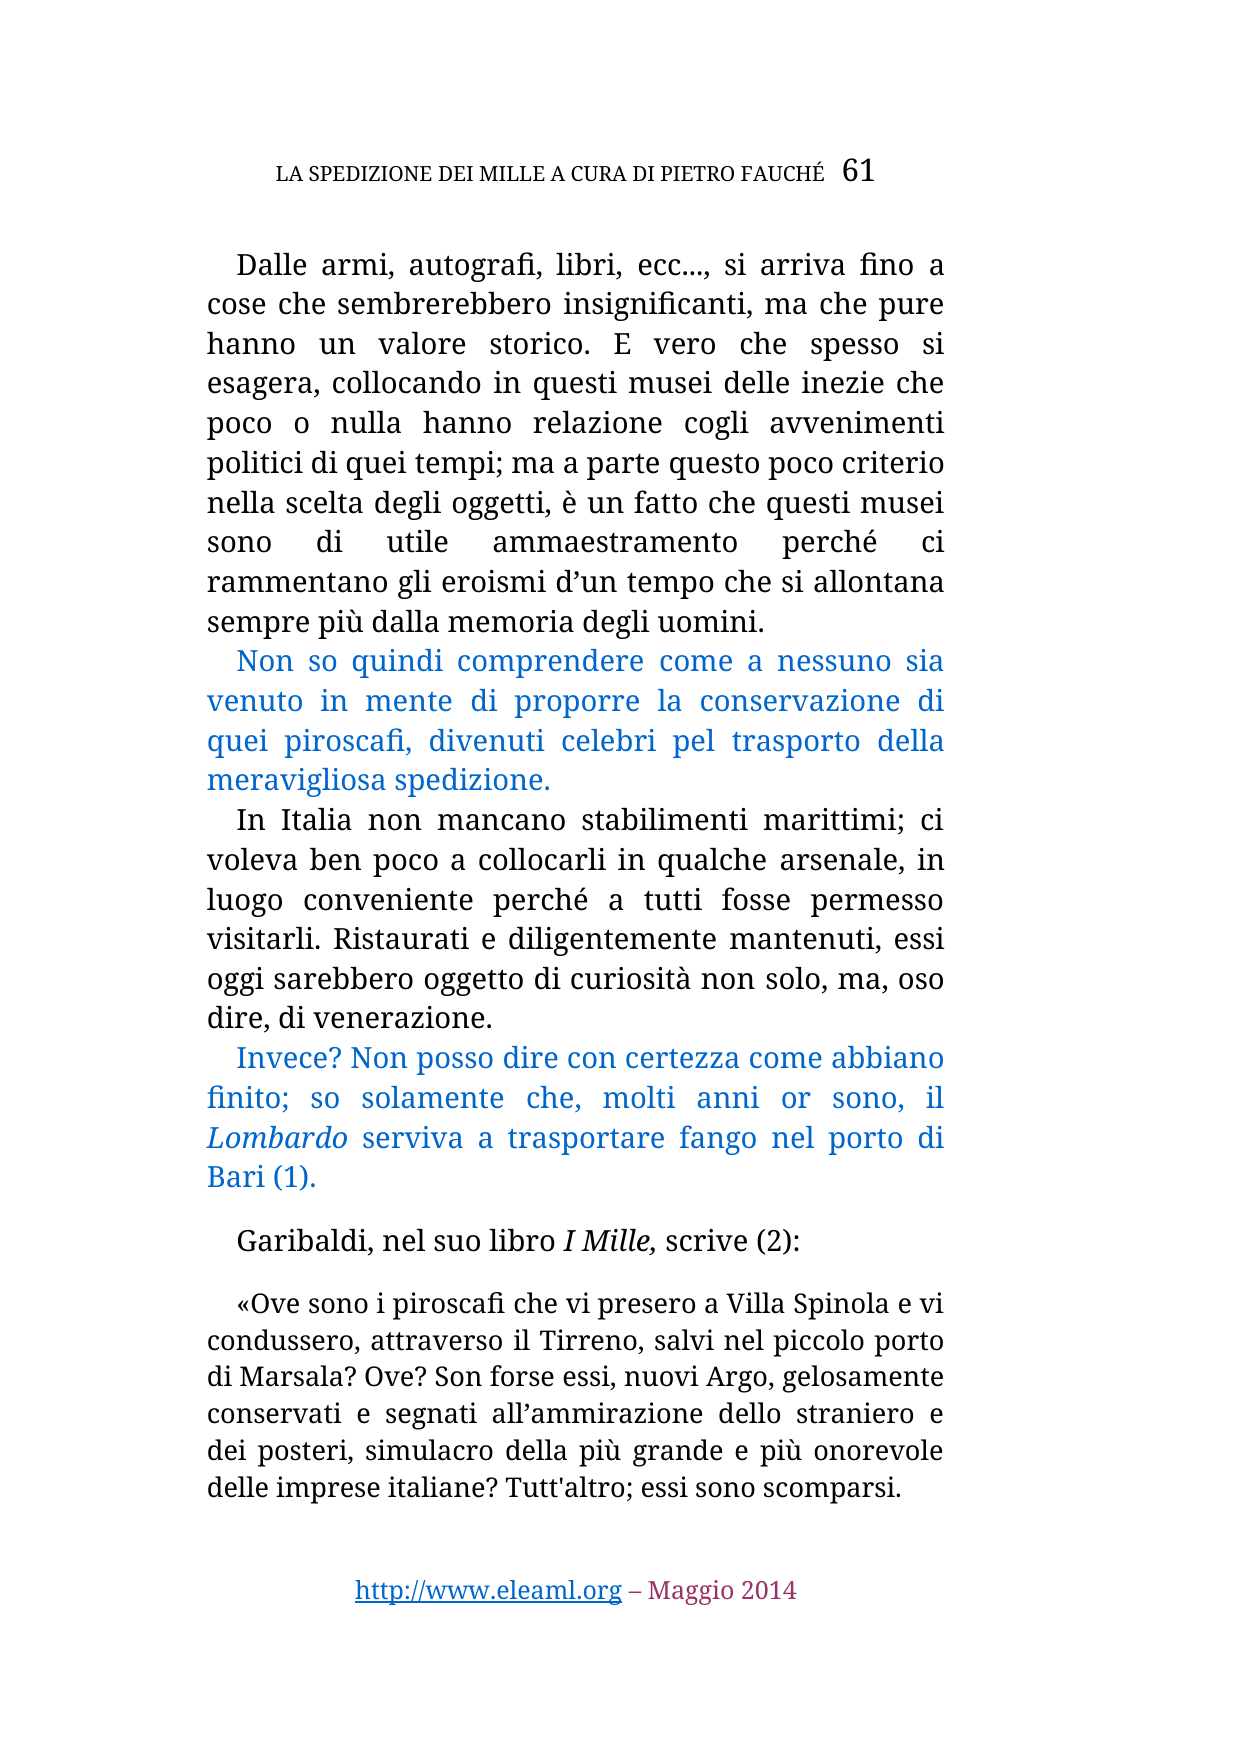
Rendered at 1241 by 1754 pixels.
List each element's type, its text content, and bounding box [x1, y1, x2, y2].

text In Italia non mancano stabilimenti marittimi; ci voleva ben poco a collocarli in qualche arsenale, in luogo conveniente perché a tutti fosse permesso visitarli. Ristaurati e diligentemente mantenuti, essi oggi sarebbero oggetto di curiosità non solo, ma, oso dire, di venerazione. [207, 799, 945, 1037]
text «Ove sono i piroscafi che vi presero a Villa Spinola e vi condussero, attraverso il Tirreno, salvi nel piccolo porto di Marsala? Ove? Son forse essi, nuovi Argo, gelosamente conservati e segnati all’ammirazione dello straniero e dei posteri, simulacro della più grande e più onorevole delle imprese italiane? Tutt'altro; essi sono scomparsi. [207, 1284, 945, 1505]
text Garibaldi, nel suo libro I Mille, scrive (2): [207, 1220, 945, 1260]
text Non so quindi comprendere come a nessuno sia venuto in mente di proporre la conservazione di quei piroscafi, divenuti celebri pel trasporto della meravigliosa spedizione. [207, 641, 945, 799]
text Invece? Non posso dire con certezza come abbiano finito; so solamente che, molti anni or sono, il Lombardo serviva a trasportare fango nel porto di Bari (1). [207, 1037, 945, 1196]
text Dalle armi, autografi, libri, ecc..., si arriva fino a cose che sembrerebbero insignificanti, ma che pure hanno un valore storico. E vero che spesso si esagera, collocando in questi musei delle inezie che poco o nulla hanno relazione cogli avvenimenti politici di quei tempi; ma a parte questo poco criterio nella scelta degli oggetti, è un fatto che questi musei sono di utile ammaestramento perché ci rammentano gli eroismi d’un tempo che si allontana sempre più dalla memoria degli uomini. [207, 244, 945, 641]
